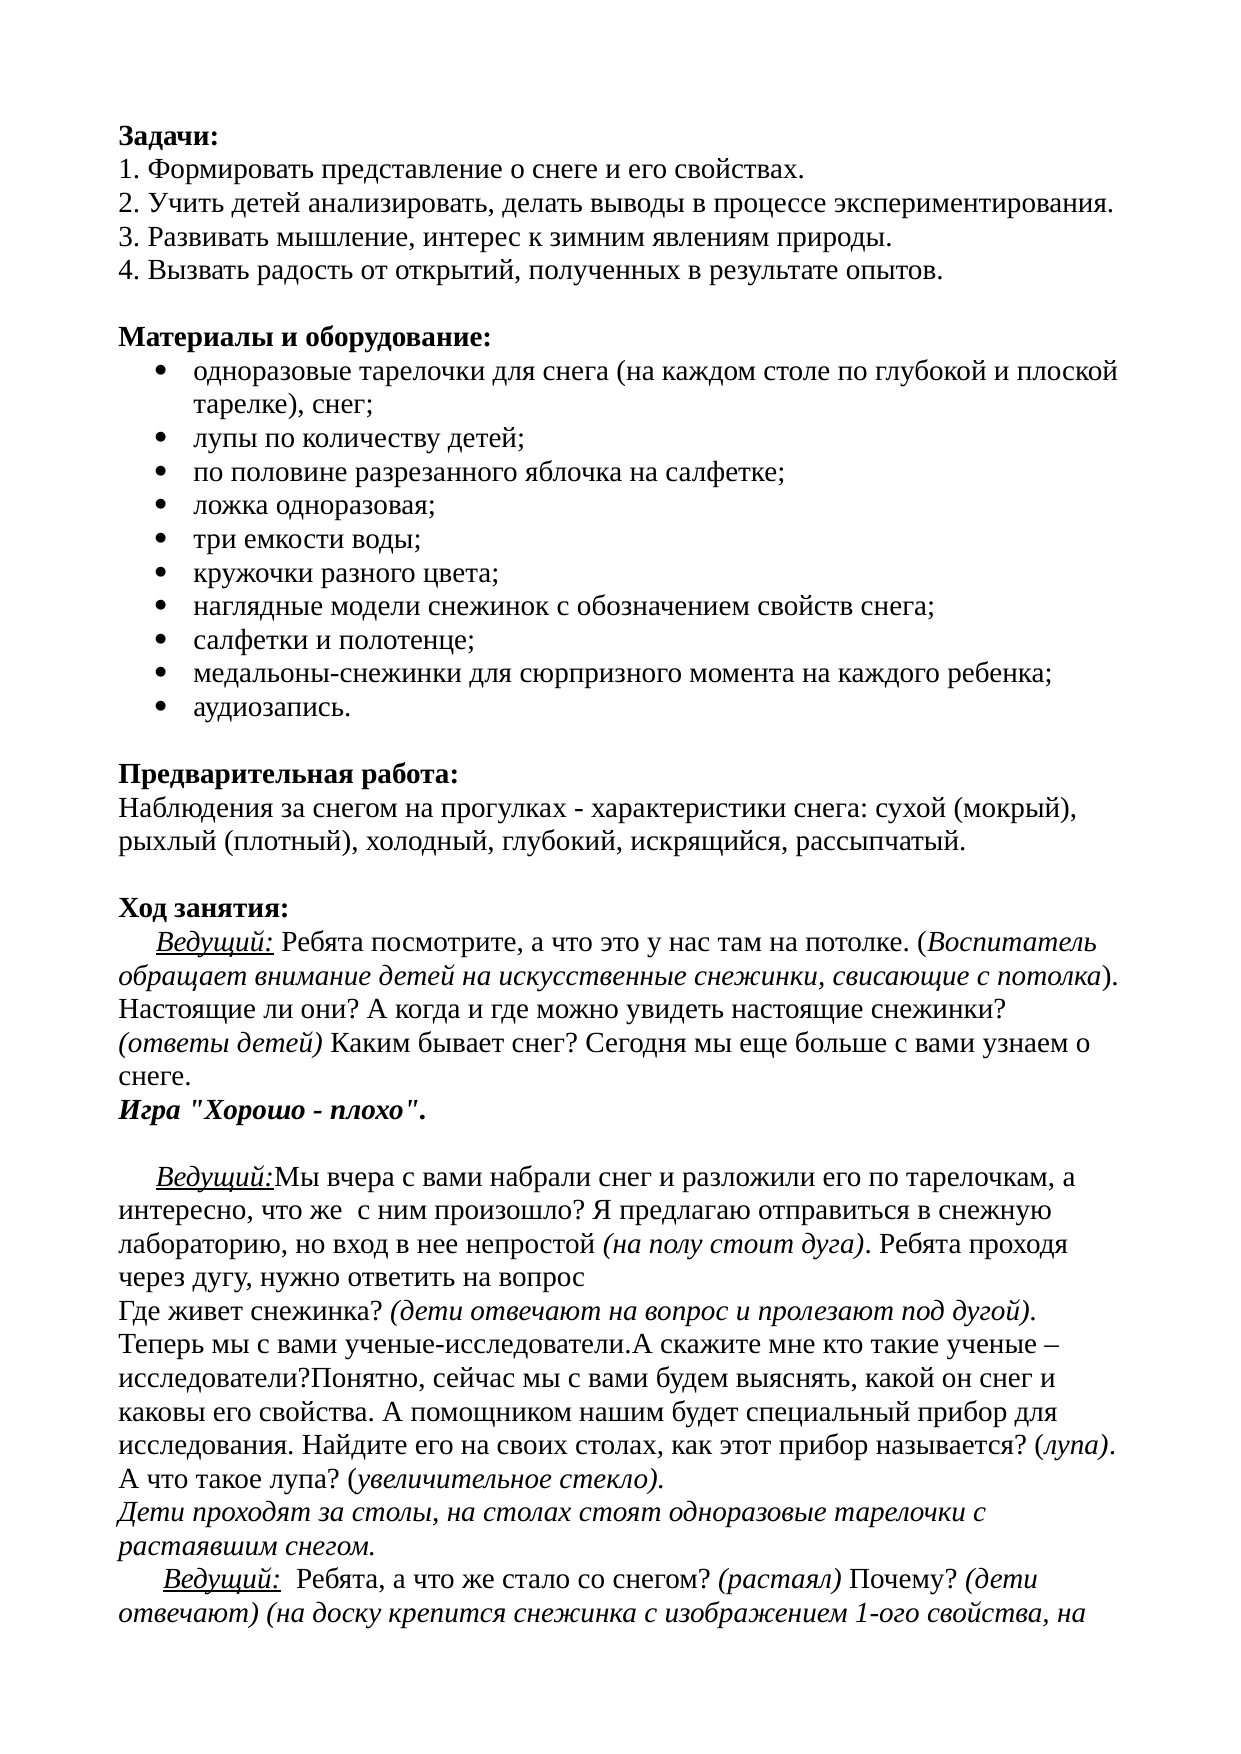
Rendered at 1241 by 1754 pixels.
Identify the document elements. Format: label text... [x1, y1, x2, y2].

list лупы по количеству детей; [156, 420, 1122, 454]
list наглядные модели снежинок с обозначением свойств снега; [156, 588, 1122, 622]
text Ведущий: Ребята посмотрите, а что это у нас там на потолке. (Воспитатель обращает внимание детей на искусственные снежинки, свисающие с потолка). Настоящие ли они? А когда и где можно увидеть настоящие снежинки? (ответы детей) Каким бывает снег? Сегодня мы еще больше с вами узнаем о снеге. [118, 924, 1122, 1092]
text Ведущий:Мы вчера с вами набрали снег и разложили его по тарелочкам, а интересно, что же с ним произошло? Я предлагаю отправиться в снежную лабораторию, но вход в нее непростой (на полу стоит дуга). Ребята проходя через дугу, нужно ответить на вопрос [118, 1159, 1122, 1293]
text 4. Вызвать радость от открытий, полученных в результате опытов. [118, 252, 1122, 286]
text Наблюдения за снегом на прогулках - характеристики снега: сухой (мокрый), рыхлый (плотный), холодный, глубокий, искрящийся, рассыпчатый. [118, 790, 1122, 857]
list три емкости воды; [156, 521, 1122, 555]
text Где живет снежинка? (дети отвечают на вопрос и пролезают под дугой). Теперь мы с вами ученые-исследователи.А скажите мне кто такие ученые – исследователи?Понятно, сейчас мы с вами будем выяснять, какой он снег и каковы его свойства. А помощником нашим будет специальный прибор для исследования. Найдите его на своих столах, как этот прибор называется? (лупа). А что такое лупа? (увеличительное стекло). [118, 1293, 1122, 1494]
text Игра "Хорошо - плохо". [118, 1092, 1122, 1125]
list медальоны-снежинки для сюрпризного момента на каждого ребенка; [156, 656, 1122, 689]
list ложка одноразовая; [156, 487, 1122, 521]
list аудиозапись. [156, 689, 1122, 723]
list одноразовые тарелочки для снега (на каждом столе по глубокой и плоской тарелке), снег; [156, 353, 1122, 420]
text Ход занятия: [118, 891, 1122, 924]
text Дети проходят за столы, на столах стоят одноразовые тарелочки с растаявшим снегом. [118, 1494, 1122, 1561]
text Предварительная работа: [118, 756, 1122, 790]
text 2. Учить детей анализировать, делать выводы в процессе экспериментирования. [118, 185, 1122, 219]
text Ведущий: Ребята, а что же стало со снегом? (растаял) Почему? (дети отвечают) (на доску крепится снежинка с изображением 1-ого свойства, на [118, 1561, 1122, 1628]
text 1. Формировать представление о снеге и его свойствах. [118, 152, 1122, 185]
text Задачи: [118, 118, 1122, 152]
list салфетки и полотенце; [156, 622, 1122, 656]
list по половине разрезанного яблочка на салфетке; [156, 454, 1122, 487]
text 3. Развивать мышление, интерес к зимним явлениям природы. [118, 219, 1122, 252]
list кружочки разного цвета; [156, 555, 1122, 588]
text Материалы и оборудование: [118, 319, 1122, 353]
